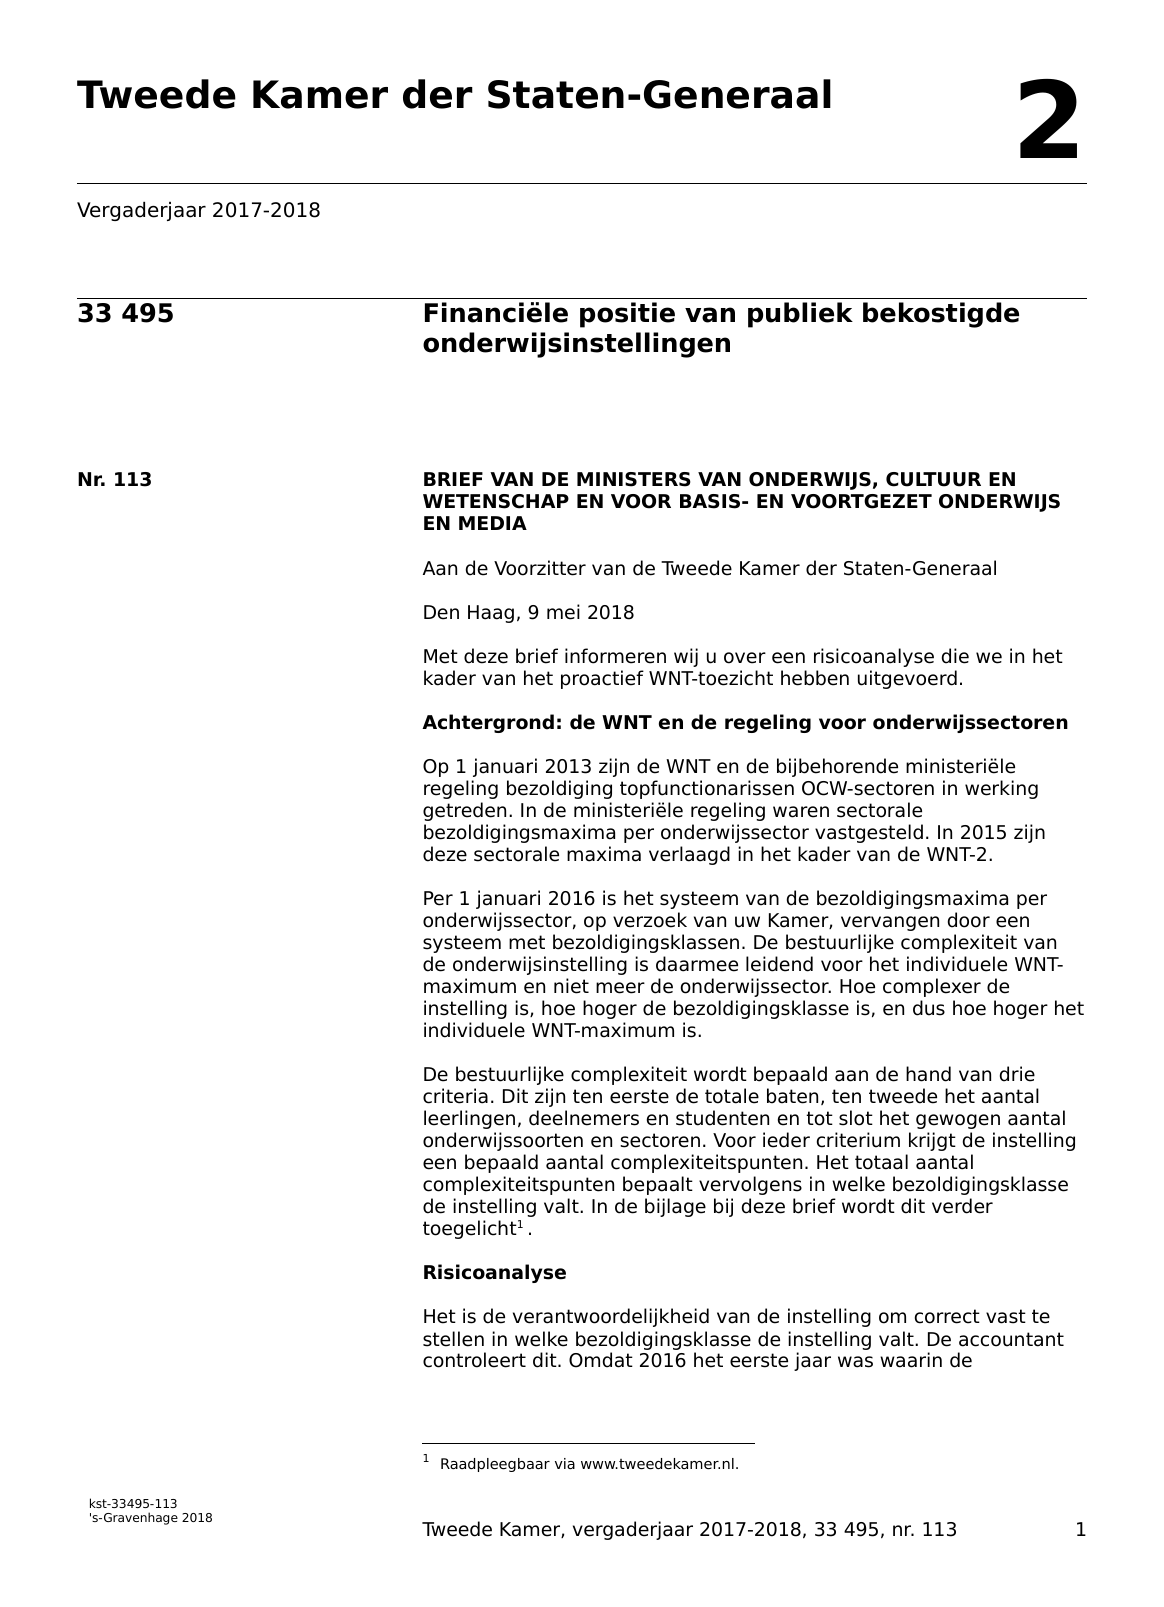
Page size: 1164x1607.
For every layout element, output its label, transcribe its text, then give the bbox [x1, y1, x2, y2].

text Met deze brief informeren wij u over een risicoanalyse die we in het kader van het proactief WNT-toezicht hebben uitgevoerd. [422, 646, 1087, 690]
table_header 2 [886, 59, 1087, 183]
text Het is de verantwoordelijkheid van de instelling om correct vast te stellen in welke bezoldigingsklasse de instelling valt. De accountant controleert dit. Omdat 2016 het eerste jaar was waarin de [422, 1306, 1087, 1372]
text Raadpleegbaar via www.tweedekamer.nl. [422, 1452, 1087, 1474]
text 's-Gravenhage 2018 [88, 1511, 323, 1525]
subtitle Nr. 113 BRIEF VAN DE MINISTERS VAN ONDERWIJS, CULTUUR EN WETENSCHAP EN VOOR BASIS- EN VOORTGEZET ONDERWIJS EN MEDIA [77, 469, 1087, 535]
text kst-33495-113 [88, 1497, 323, 1511]
subtitle 33 495 Financiële positie van publiek bekostigde onderwijsinstellingen [77, 299, 1087, 358]
text Per 1 januari 2016 is het systeem van de bezoldigingsmaxima per onderwijssector, op verzoek van uw Kamer, vervangen door een systeem met bezoldigingsklassen. De bestuurlijke complexiteit van de onderwijsinstelling is daarmee leidend voor het individuele WNT-maximum en niet meer de onderwijssector. Hoe complexer de instelling is, hoe hoger de bezoldigingsklasse is, en dus hoe hoger het individuele WNT-maximum is. [422, 888, 1087, 1042]
table_cell Vergaderjaar 2017-2018 [77, 184, 1087, 298]
text De bestuurlijke complexiteit wordt bepaald aan de hand van drie criteria. Dit zijn ten eerste de totale baten, ten tweede het aantal leerlingen, deelnemers en studenten en tot slot het gewogen aantal onderwijssoorten en sectoren. Voor ieder criterium krijgt de instelling een bepaald aantal complexiteitspunten. Het totaal aantal complexiteitspunten bepaalt vervolgens in welke bezoldigingsklasse de instelling valt. In de bijlage bij deze brief wordt dit verder toegelicht. [422, 1064, 1087, 1240]
table_header Tweede Kamer der Staten-Generaal [77, 59, 886, 183]
subtitle Risicoanalyse [422, 1262, 1087, 1284]
subtitle Achtergrond: de WNT en de regeling voor onderwijssectoren [422, 712, 1087, 734]
text Op 1 januari 2013 zijn de WNT en de bijbehorende ministeriële regeling bezoldiging topfunctionarissen OCW-sectoren in werking getreden. In de ministeriële regeling waren sectorale bezoldigingsmaxima per onderwijssector vastgesteld. In 2015 zijn deze sectorale maxima verlaagd in het kader van de WNT-2. [422, 756, 1087, 866]
text Den Haag, 9 mei 2018 [422, 602, 1087, 624]
text Aan de Voorzitter van de Tweede Kamer der Staten-Generaal [422, 557, 1087, 579]
